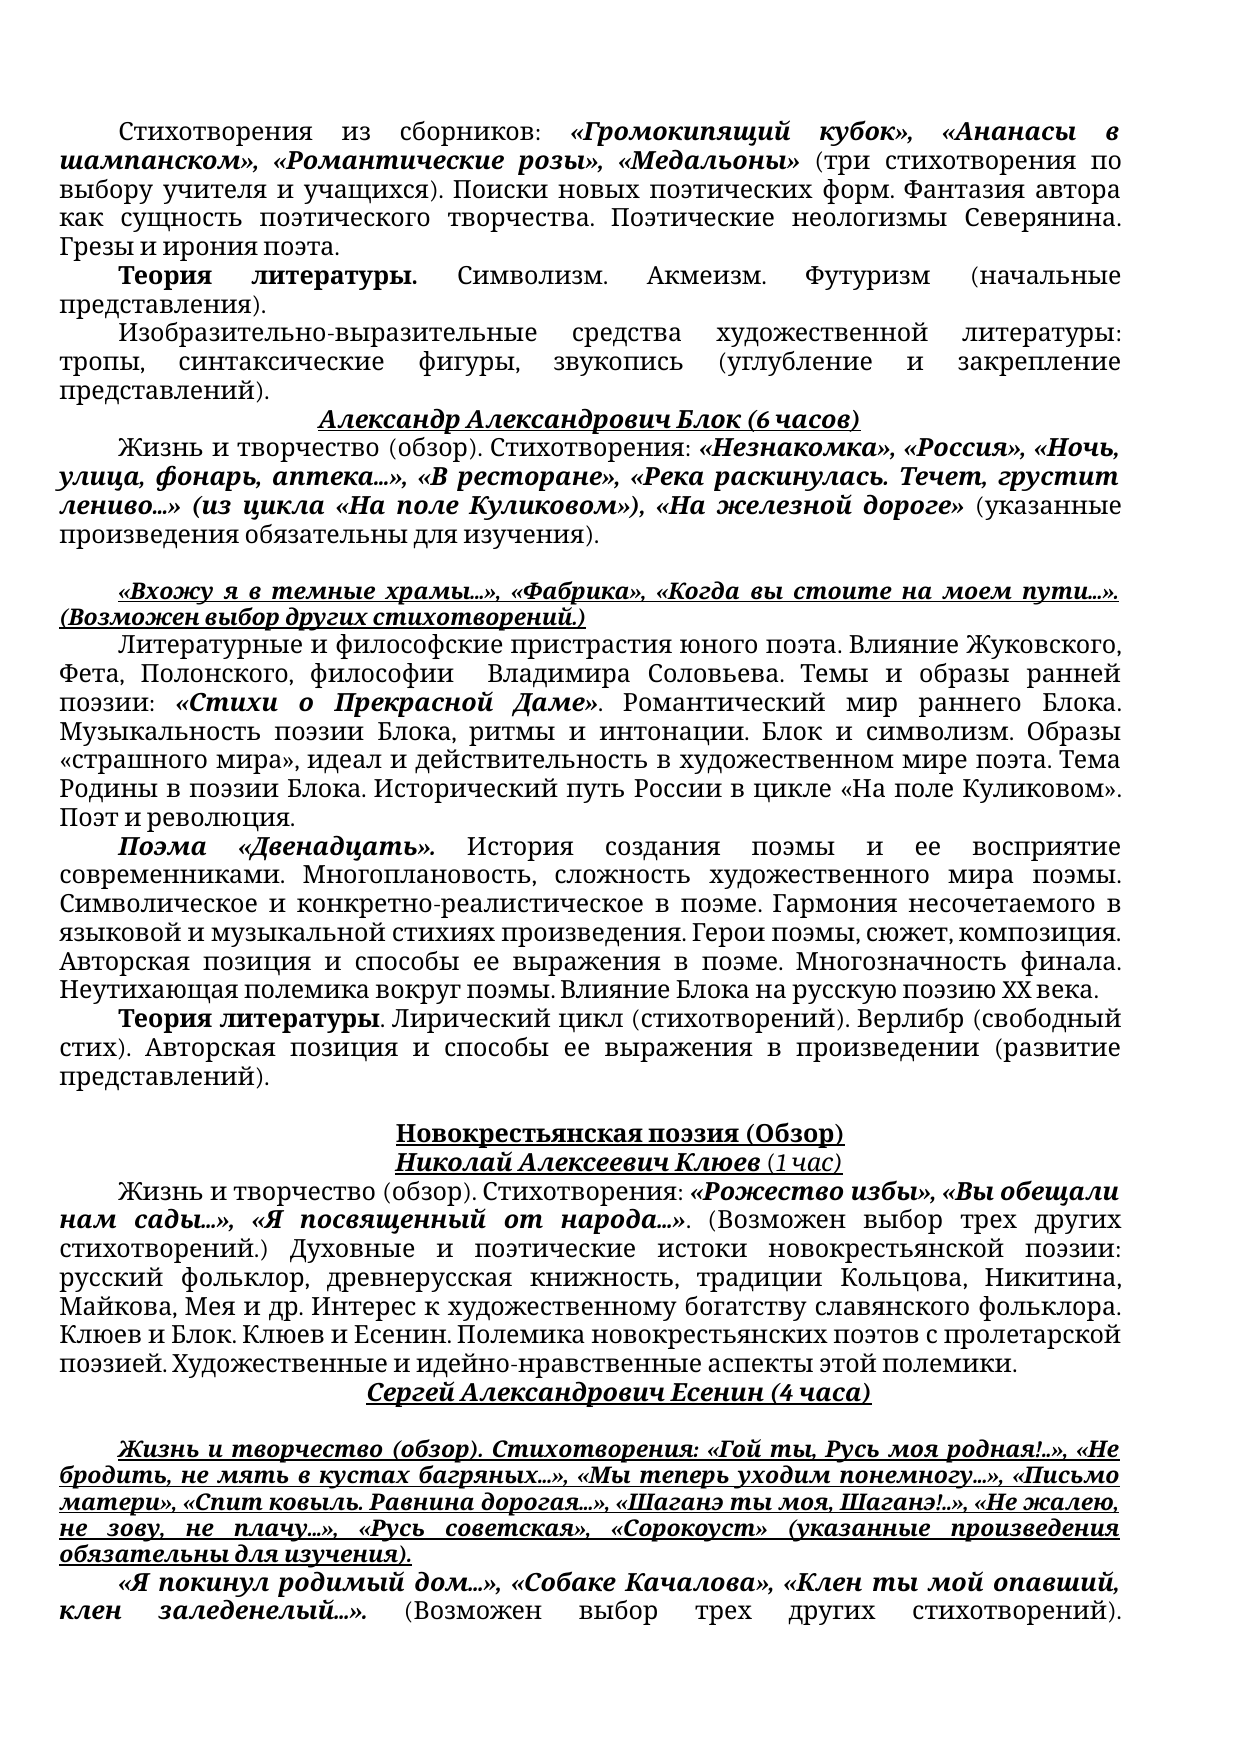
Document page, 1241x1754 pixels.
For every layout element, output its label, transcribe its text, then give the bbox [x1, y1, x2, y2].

text Литературные и философские пристрастия юного поэта. Влияние Жуковского, Фета, Полонского, философии Владимира Соловьева. Темы и образы ранней поэзии: «Стихи о Прекрасной Даме». Романтический мир раннего Блока. Музыкальность поэзии Блока, ритмы и интонации. Блок и символизм. Образы «страшного мира», идеал и действительность в художественном мире поэта. Тема Родины в поэзии Блока. Исторический путь России в цикле «На поле Куликовом». Поэт и революция. [59, 631, 1122, 832]
text Изобразительно-выразительные средства художественной литературы: тропы, синтаксические фигуры, звукопись (углубление и закрепление представлений). [59, 319, 1122, 406]
text Стихотворения из сборников: «Громокипящий кубок», «Ананасы в шампанском», «Романтические розы», «Медальоны» (три стихотворения по выбору учителя и учащихся). Поиски новых поэтических форм. Фантазия автора как сущность поэтического творчества. Поэтические неологизмы Северянина. Грезы и ирония поэта. [59, 118, 1122, 262]
text Николай Алексеевич Клюев (1 час) [59, 1149, 1122, 1177]
text «Вхожу я в темные храмы...», «Фабрика», «Когда вы стоите на моем пути...». (Возможен выбор других стихотворений.) [59, 578, 1122, 631]
text Жизнь и творчество (обзор). Стихотворения: «Рожество избы», «Вы обещали нам сады...», «Я посвященный от народа...». (Возможен выбор трех других стихотворений.) Духовные и поэтические истоки новокрестьянской поэзии: русский фольклор, древнерусская книжность, традиции Кольцова, Никитина, Майкова, Мея и др. Интерес к художественному богатству славянского фольклора. Клюев и Блок. Клюев и Есенин. Полемика новокрестьянских поэтов с пролетарской поэзией. Художественные и идейно-нравственные аспекты этой полемики. [59, 1177, 1122, 1379]
text Жизнь и творчество (обзор). Стихотворения: «Незнакомка», «Россия», «Ночь, улица, фонарь, аптека...», «В ресторане», «Река раскинулась. Течет, грустит лениво...» (из цикла «На поле Куликовом»), «На железной дороге» (указанные произведения обязательны для изучения). [59, 434, 1122, 549]
text Сергей Александрович Есенин (4 часа) [59, 1379, 1122, 1407]
text «Я покинул родимый дом...», «Собаке Качалова», «Клен ты мой опавший, клен заледенелый...». (Возможен выбор трех других стихотворений). [59, 1568, 1122, 1626]
text Теория литературы. Лирический цикл (стихотворений). Верлибр (свободный стих). Авторская позиция и способы ее выражения в произведении (развитие представлений). [59, 1005, 1122, 1091]
text Александр Александрович Блок (6 часов) [59, 406, 1122, 434]
text Поэма «Двенадцать». История создания поэмы и ее восприятие современниками. Многоплановость, сложность художественного мира поэмы. Символическое и конкретно-реалистическое в поэме. Гармония несочетаемого в языковой и музыкальной стихиях произведения. Герои поэмы, сюжет, композиция. Авторская позиция и способы ее выражения в поэме. Многозначность финала. Неутихающая полемика вокруг поэмы. Влияние Блока на русскую поэзию XX века. [59, 832, 1122, 1005]
text Новокрестьянская поэзия (Обзор) [59, 1120, 1122, 1149]
text Теория литературы. Символизм. Акмеизм. Футуризм (начальные представления). [59, 262, 1122, 319]
text Жизнь и творчество (обзор). Стихотворения: «Гой ты, Русь моя родная!..», «Не бродить, не мять в кустах багряных...», «Мы теперь уходим понемногу...», «Письмо матери», «Спит ковыль. Равнина дорогая...», «Шаганэ ты моя, Шаганэ!..», «Не жалею, не зову, не плачу...», «Русь советская», «Сорокоуст» (указанные произведения обязательны для изучения). [59, 1437, 1122, 1568]
